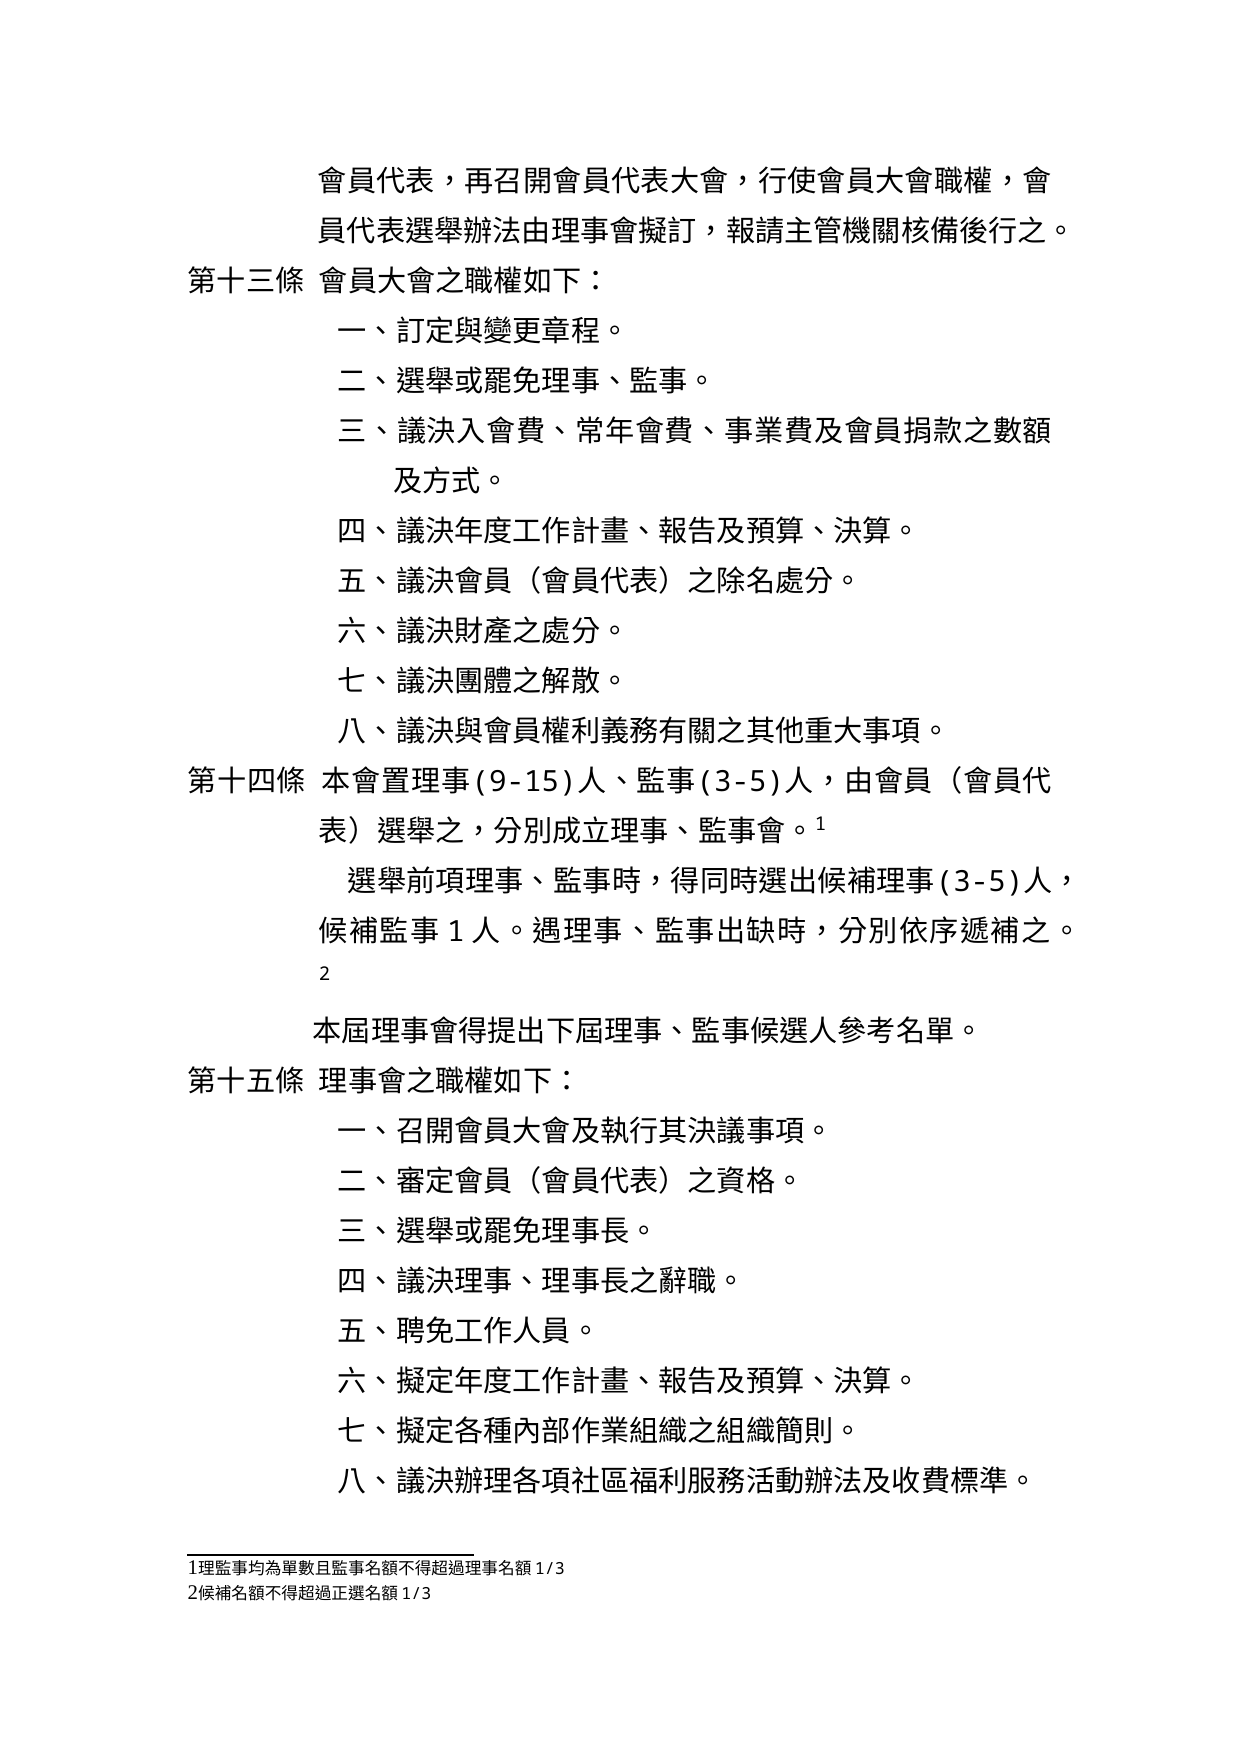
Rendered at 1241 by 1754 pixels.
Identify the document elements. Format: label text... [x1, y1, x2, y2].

text 七、擬定各種內部作業組織之組織簡則。 [337, 1400, 1053, 1450]
text 會員（會員代表）數超過300人以上時，得分區比例選出會員代表，再召開會員代表大會，行使會員大會職權，會員代表選舉辦法由理事會擬訂，報請主管機關核備後行之。 [317, 150, 1053, 250]
text 一、召開會員大會及執行其決議事項。 [337, 1100, 1053, 1150]
text 第十五條 理事會之職權如下： [187, 1050, 1053, 1100]
text 第十四條 本會置理事(9-15)人、監事(3-5)人，由會員（會員代表）選舉之，分別成立理事、監事會。 [187, 750, 1053, 850]
text 二、審定會員（會員代表）之資格。 [337, 1150, 1053, 1200]
text 本屆理事會得提出下屆理事、監事候選人參考名單。 [312, 1000, 1053, 1050]
text 理監事均為單數且監事名額不得超過理事名額1/3 [187, 1555, 1053, 1579]
text 五、聘免工作人員。 [337, 1300, 1053, 1350]
text 二、選舉或罷免理事、監事。 [337, 350, 1053, 400]
text 候補名額不得超過正選名額1/3 [187, 1579, 1053, 1604]
text 五、議決會員（會員代表）之除名處分。 [337, 550, 1053, 600]
text 四、議決理事、理事長之辭職。 [337, 1250, 1053, 1300]
text 八、議決與會員權利義務有關之其他重大事項。 [337, 700, 1053, 750]
text 一、訂定與變更章程。 [337, 300, 1053, 350]
text 選舉前項理事、監事時，得同時選出候補理事(3-5)人，候補監事1人。遇理事、監事出缺時，分別依序遞補之。 [187, 850, 1053, 1000]
text 三、議決入會費、常年會費、事業費及會員捐款之數額及方式。 [337, 400, 1053, 500]
text 第十三條 會員大會之職權如下： [187, 250, 1053, 300]
text 八、議決辦理各項社區福利服務活動辦法及收費標準。 [337, 1450, 1053, 1500]
text 六、擬定年度工作計畫、報告及預算、決算。 [337, 1350, 1053, 1400]
text 六、議決財產之處分。 [337, 600, 1053, 650]
text 七、議決團體之解散。 [337, 650, 1053, 700]
text 四、議決年度工作計畫、報告及預算、決算。 [337, 500, 1053, 550]
text 三、選舉或罷免理事長。 [337, 1200, 1053, 1250]
